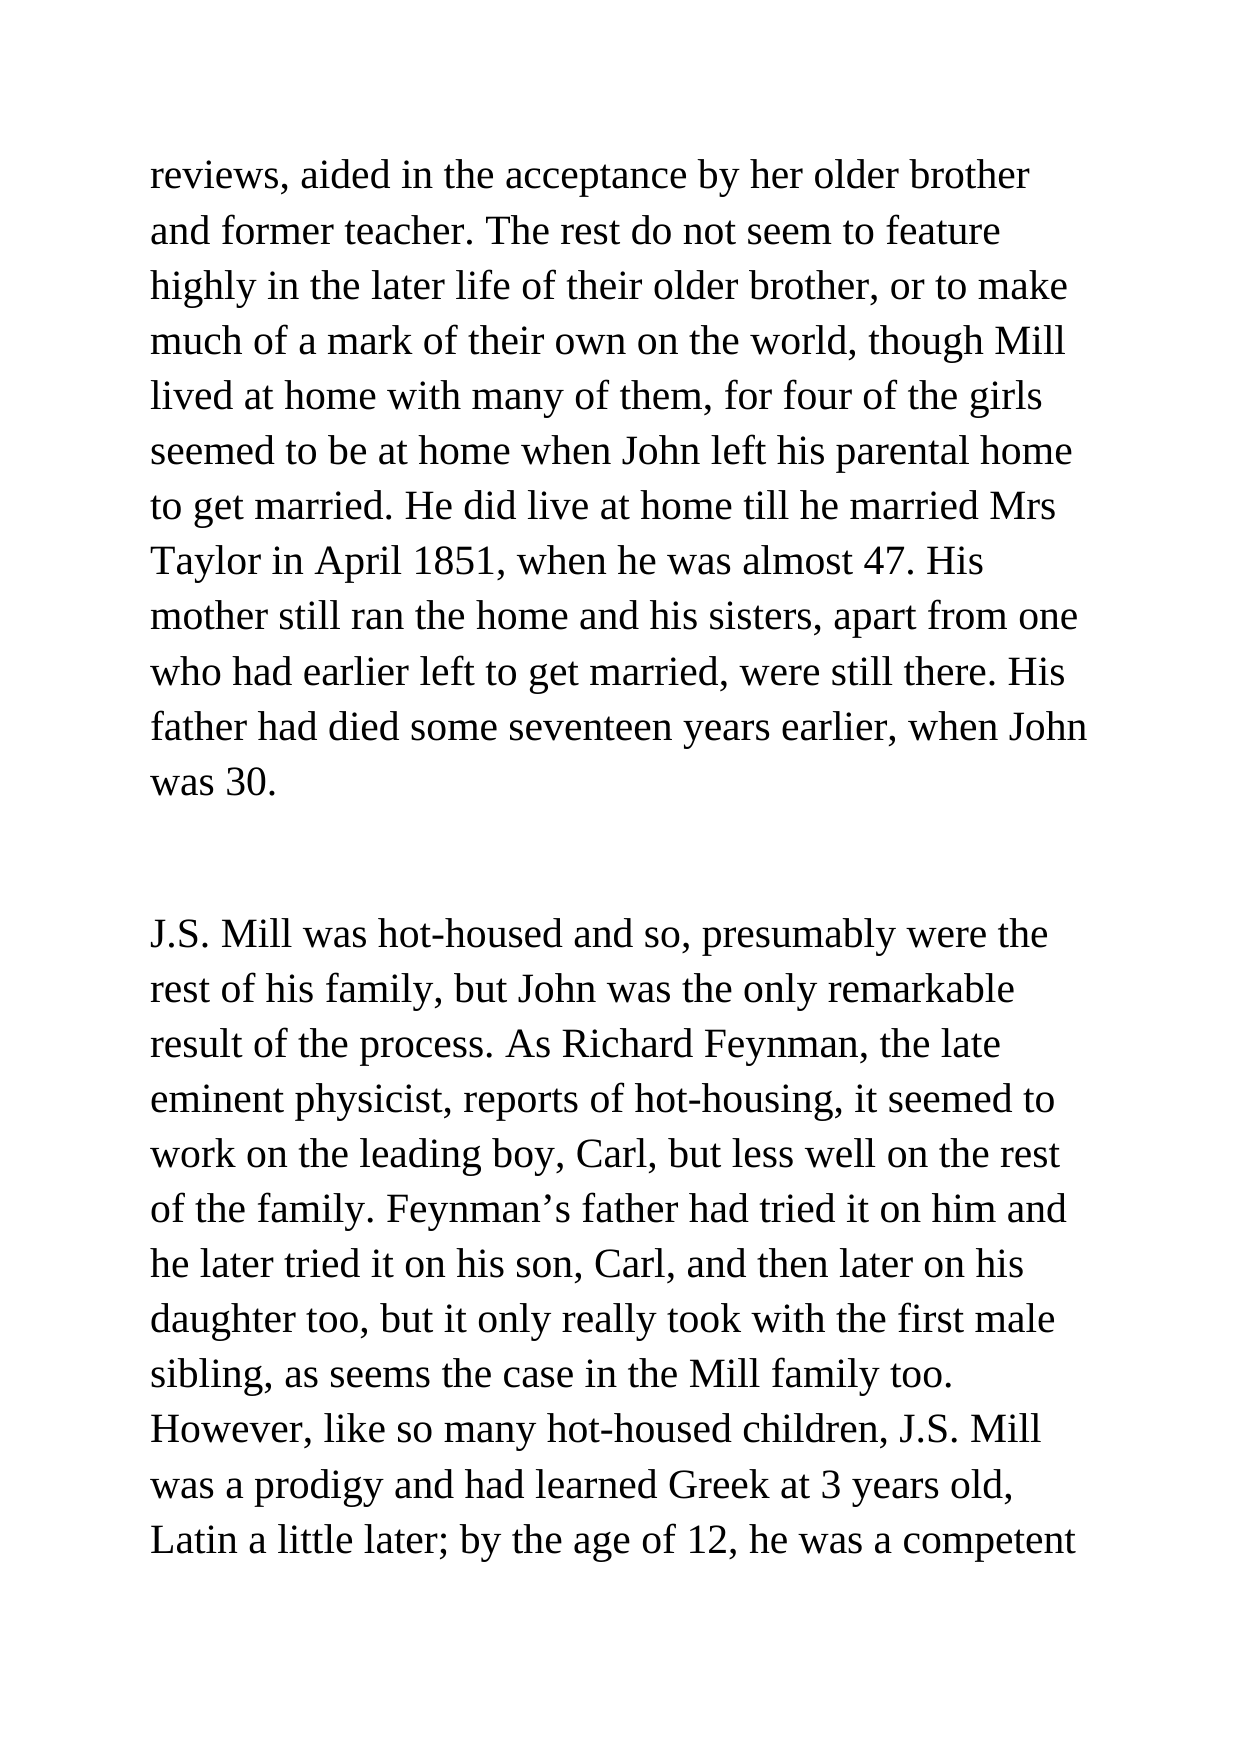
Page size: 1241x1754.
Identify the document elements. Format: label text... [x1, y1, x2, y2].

text J.S. Mill was hot-housed and so, presumably were the rest of his family, but John was the only remarkable result of the process. As Richard Feynman, the late eminent physicist, reports of hot-housing, it seemed to work on the leading boy, Carl, but less well on the rest of the family. Feynman’s father had tried it on him and he later tried it on his son, Carl, and then later on his daughter too, but it only really took with the first male sibling, as seems the case in the Mill family too. However, like so many hot-housed children, J.S. Mill was a prodigy and had learned Greek at 3 years old, Latin a little later; by the age of 12, he was a competent [150, 908, 1090, 1562]
text reviews, aided in the acceptance by her older brother and former teacher. The rest do not seem to feature highly in the later life of their older brother, or to make much of a mark of their own on the world, though Mill lived at home with many of them, for four of the girls seemed to be at home when John left his parental home to get married. He did live at home till he married Mrs Taylor in April 1851, when he was almost 47. His mother still ran the home and his sisters, apart from one who had earlier left to get married, were still there. His father had died some seventeen years earlier, when John was 30. [150, 150, 1090, 804]
